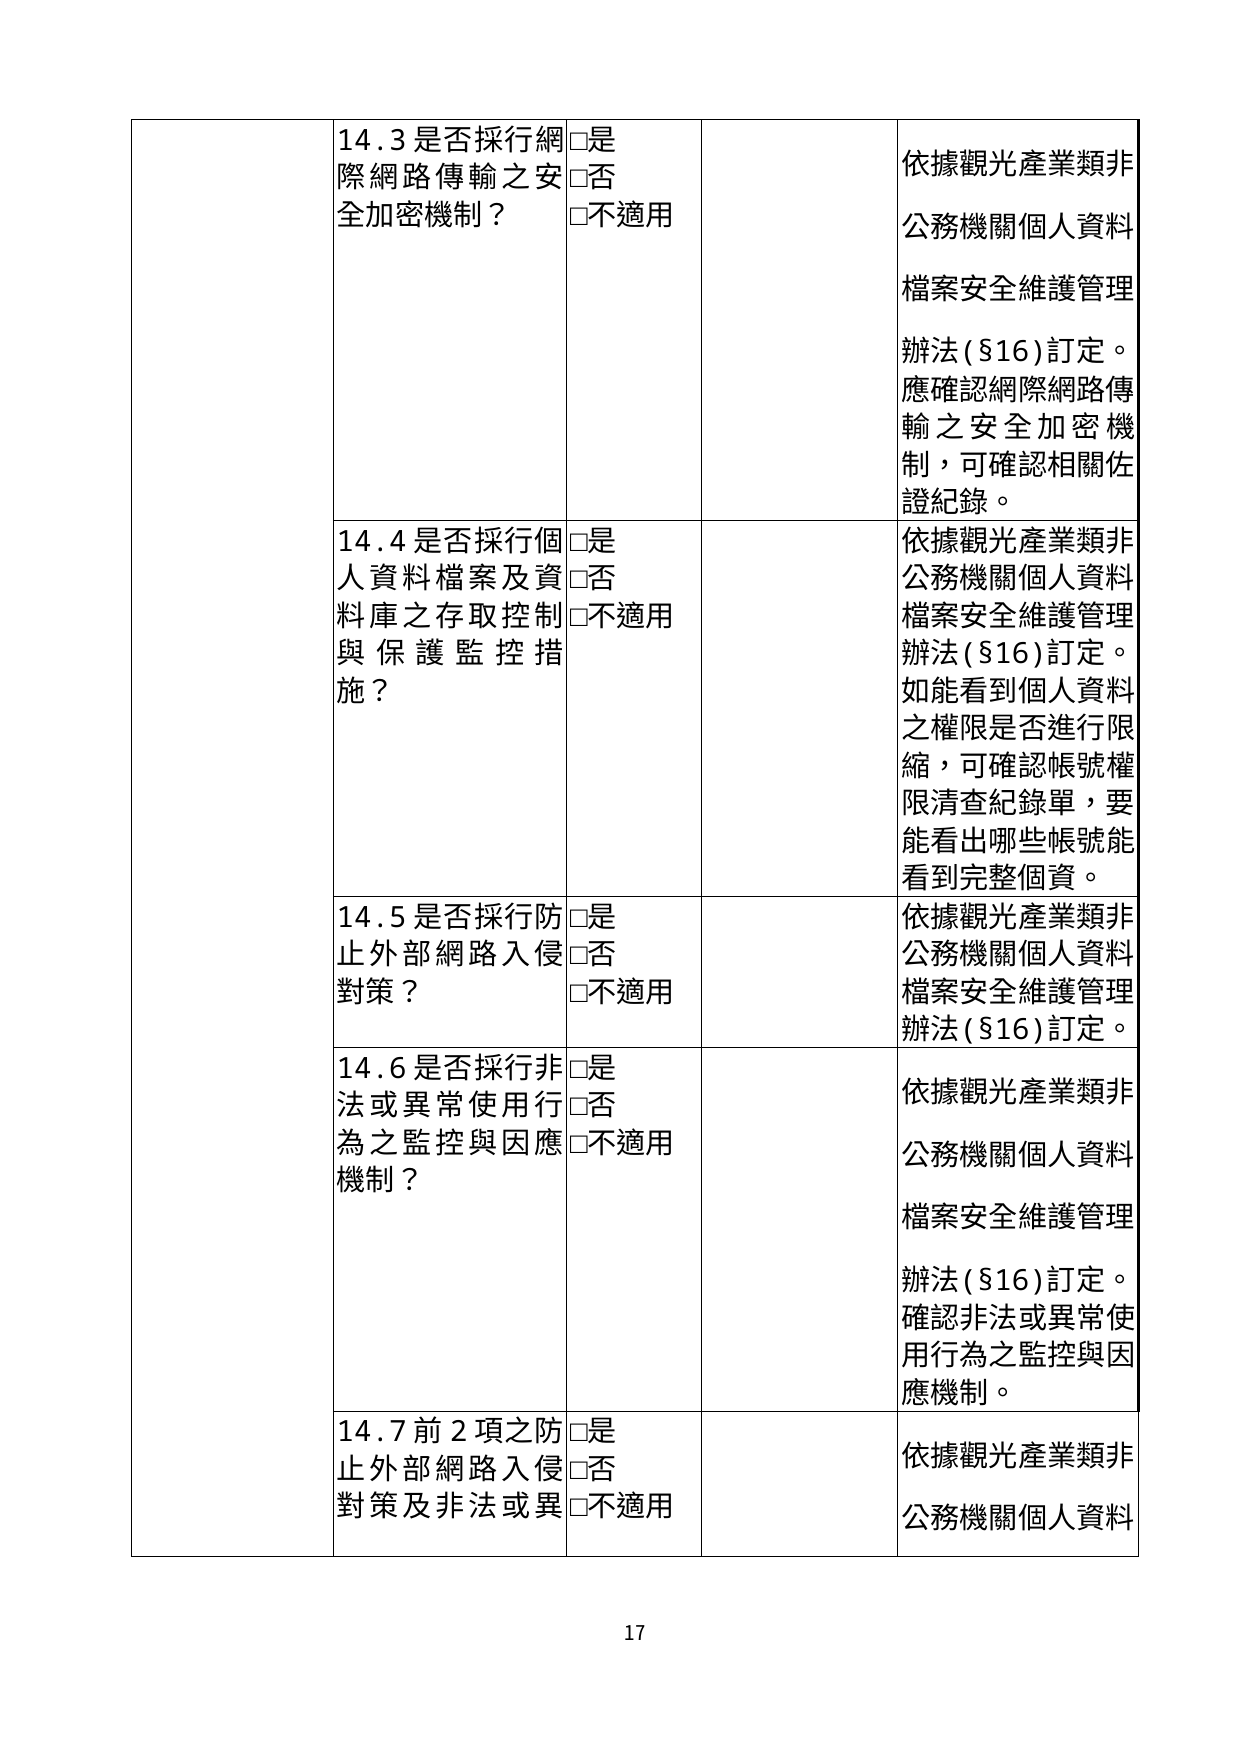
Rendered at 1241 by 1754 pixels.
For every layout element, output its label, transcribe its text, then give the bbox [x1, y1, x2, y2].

table_cell 依據觀光產業類非公務機關個人資料檔案安全維護管理辦法(§16)訂定。 [898, 897, 1137, 1047]
table_cell [702, 521, 897, 896]
table_cell 14.4是否採行個人資料檔案及資料庫之存取控制與保護監控措施？ [334, 521, 566, 896]
table_cell 14.5是否採行防止外部網路入侵對策？ [334, 897, 566, 1047]
table_cell [702, 897, 897, 1047]
table_cell [132, 120, 333, 1556]
table_cell □是 □否 □不適用 [567, 120, 701, 520]
table_cell 14.3是否採行網際網路傳輸之安全加密機制？ [334, 120, 566, 520]
table_cell 依據觀光產業類非公務機關個人資料 [898, 1412, 1138, 1556]
table_cell [702, 1048, 897, 1411]
table_cell [702, 120, 897, 520]
table_cell □是 □否 □不適用 [567, 521, 701, 896]
table_cell □是 □否 □不適用 [567, 1048, 701, 1411]
table_cell 依據觀光產業類非公務機關個人資料檔案安全維護管理辦法(§16)訂定。 如能看到個人資料之權限是否進行限縮，可確認帳號權限清查紀錄單，要能看出哪些帳號能看到完整個資。 [898, 521, 1137, 896]
table_cell □是 □否 □不適用 [567, 1412, 701, 1556]
table_cell 14.7前2項之防止外部網路入侵對策及非法或異 [334, 1412, 566, 1556]
table_cell 14.6是否採行非法或異常使用行為之監控與因應機制？ [334, 1048, 566, 1411]
table_cell □是 □否 □不適用 [567, 897, 701, 1047]
table_cell [702, 1412, 897, 1556]
table_cell 依據觀光產業類非公務機關個人資料檔案安全維護管理辦法(§16)訂定。 應確認網際網路傳輸之安全加密機制，可確認相關佐證紀錄。 [898, 120, 1137, 520]
table_cell 依據觀光產業類非公務機關個人資料檔案安全維護管理辦法(§16)訂定。 確認非法或異常使用行為之監控與因應機制。 [898, 1048, 1137, 1411]
